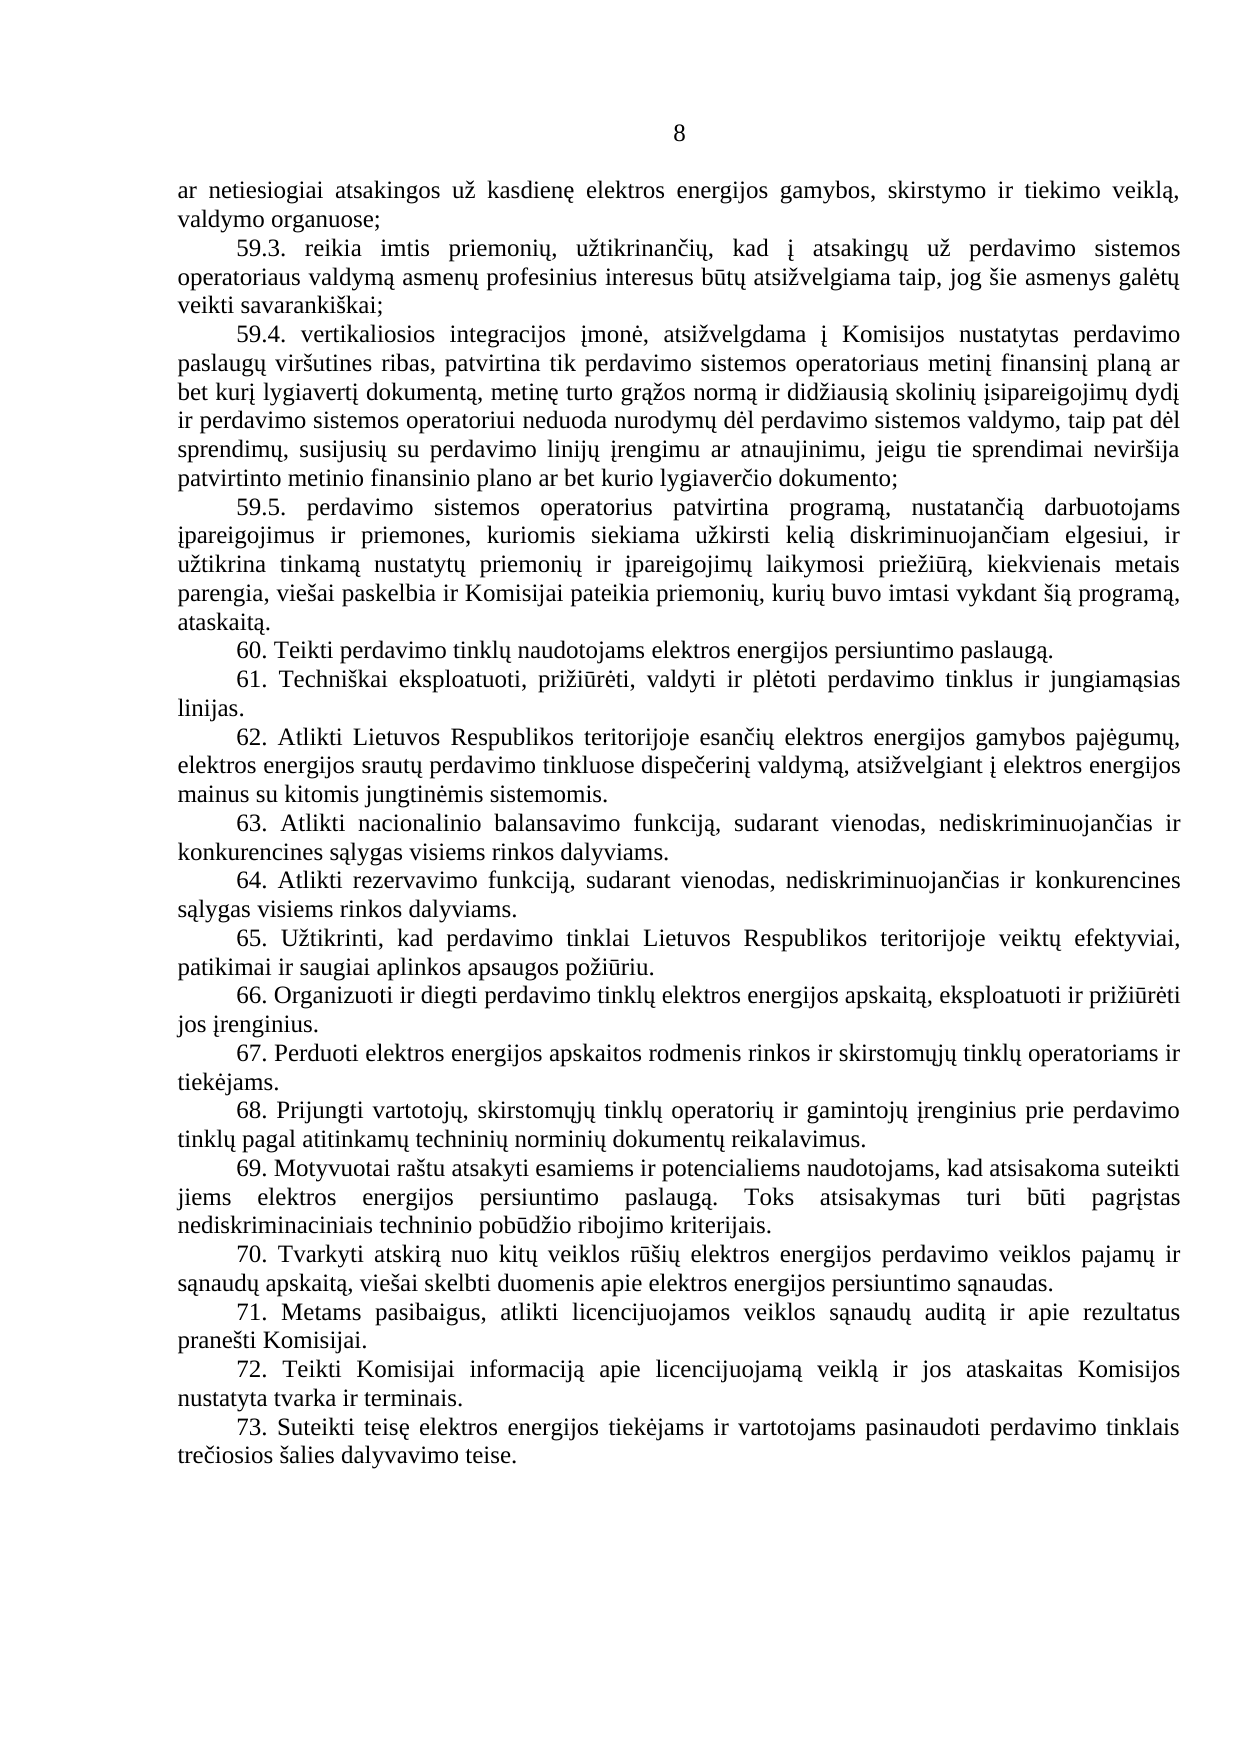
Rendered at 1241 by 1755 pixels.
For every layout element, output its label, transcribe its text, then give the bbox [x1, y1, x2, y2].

text 70. Tvarkyti atskirą nuo kitų veiklos rūšių elektros energijos perdavimo veiklos pajamų ir sąnaudų apskaitą, viešai skelbti duomenis apie elektros energijos persiuntimo sąnaudas. [177, 1239, 1181, 1297]
text 59.4. vertikaliosios integracijos įmonė, atsižvelgdama į Komisijos nustatytas perdavimo paslaugų viršutines ribas, patvirtina tik perdavimo sistemos operatoriaus metinį finansinį planą ar bet kurį lygiavertį dokumentą, metinę turto grąžos normą ir didžiausią skolinių įsipareigojimų dydį ir perdavimo sistemos operatoriui neduoda nurodymų dėl perdavimo sistemos valdymo, taip pat dėl sprendimų, susijusių su perdavimo linijų įrengimu ar atnaujinimu, jeigu tie sprendimai neviršija patvirtinto metinio finansinio plano ar bet kurio lygiaverčio dokumento; [177, 319, 1181, 492]
text 63. Atlikti nacionalinio balansavimo funkciją, sudarant vienodas, nediskriminuojančias ir konkurencines sąlygas visiems rinkos dalyviams. [177, 808, 1181, 866]
text 66. Organizuoti ir diegti perdavimo tinklų elektros energijos apskaitą, eksploatuoti ir prižiūrėti jos įrenginius. [177, 981, 1181, 1038]
text 71. Metams pasibaigus, atlikti licencijuojamos veiklos sąnaudų auditą ir apie rezultatus pranešti Komisijai. [177, 1297, 1181, 1354]
text 72. Teikti Komisijai informaciją apie licencijuojamą veiklą ir jos ataskaitas Komisijos nustatyta tvarka ir terminais. [177, 1354, 1181, 1412]
text 59.5. perdavimo sistemos operatorius patvirtina programą, nustatančią darbuotojams įpareigojimus ir priemones, kuriomis siekiama užkirsti kelią diskriminuojančiam elgesiui, ir užtikrina tinkamą nustatytų priemonių ir įpareigojimų laikymosi priežiūrą, kiekvienais metais parengia, viešai paskelbia ir Komisijai pateikia priemonių, kurių buvo imtasi vykdant šią programą, ataskaitą. [177, 492, 1181, 636]
text 69. Motyvuotai raštu atsakyti esamiems ir potencialiems naudotojams, kad atsisakoma suteikti jiems elektros energijos persiuntimo paslaugą. Toks atsisakymas turi būti pagrįstas nediskriminaciniais techninio pobūdžio ribojimo kriterijais. [177, 1153, 1181, 1239]
text 67. Perduoti elektros energijos apskaitos rodmenis rinkos ir skirstomųjų tinklų operatoriams ir tiekėjams. [177, 1038, 1181, 1096]
text 64. Atlikti rezervavimo funkciją, sudarant vienodas, nediskriminuojančias ir konkurencines sąlygas visiems rinkos dalyviams. [177, 866, 1181, 923]
text 73. Suteikti teisę elektros energijos tiekėjams ir vartotojams pasinaudoti perdavimo tinklais trečiosios šalies dalyvavimo teise. [177, 1412, 1181, 1469]
text 68. Prijungti vartotojų, skirstomųjų tinklų operatorių ir gamintojų įrenginius prie perdavimo tinklų pagal atitinkamų techninių norminių dokumentų reikalavimus. [177, 1096, 1181, 1153]
text 60. Teikti perdavimo tinklų naudotojams elektros energijos persiuntimo paslaugą. [177, 636, 1181, 664]
text 59.3. reikia imtis priemonių, užtikrinančių, kad į atsakingų už perdavimo sistemos operatoriaus valdymą asmenų profesinius interesus būtų atsižvelgiama taip, jog šie asmenys galėtų veikti savarankiškai; [177, 233, 1181, 319]
text ar netiesiogiai atsakingos už kasdienę elektros energijos gamybos, skirstymo ir tiekimo veiklą, valdymo organuose; [177, 176, 1181, 233]
text 62. Atlikti Lietuvos Respublikos teritorijoje esančių elektros energijos gamybos pajėgumų, elektros energijos srautų perdavimo tinkluose dispečerinį valdymą, atsižvelgiant į elektros energijos mainus su kitomis jungtinėmis sistemomis. [177, 722, 1181, 808]
text 65. Užtikrinti, kad perdavimo tinklai Lietuvos Respublikos teritorijoje veiktų efektyviai, patikimai ir saugiai aplinkos apsaugos požiūriu. [177, 923, 1181, 981]
text 61. Techniškai eksploatuoti, prižiūrėti, valdyti ir plėtoti perdavimo tinklus ir jungiamąsias linijas. [177, 664, 1181, 722]
